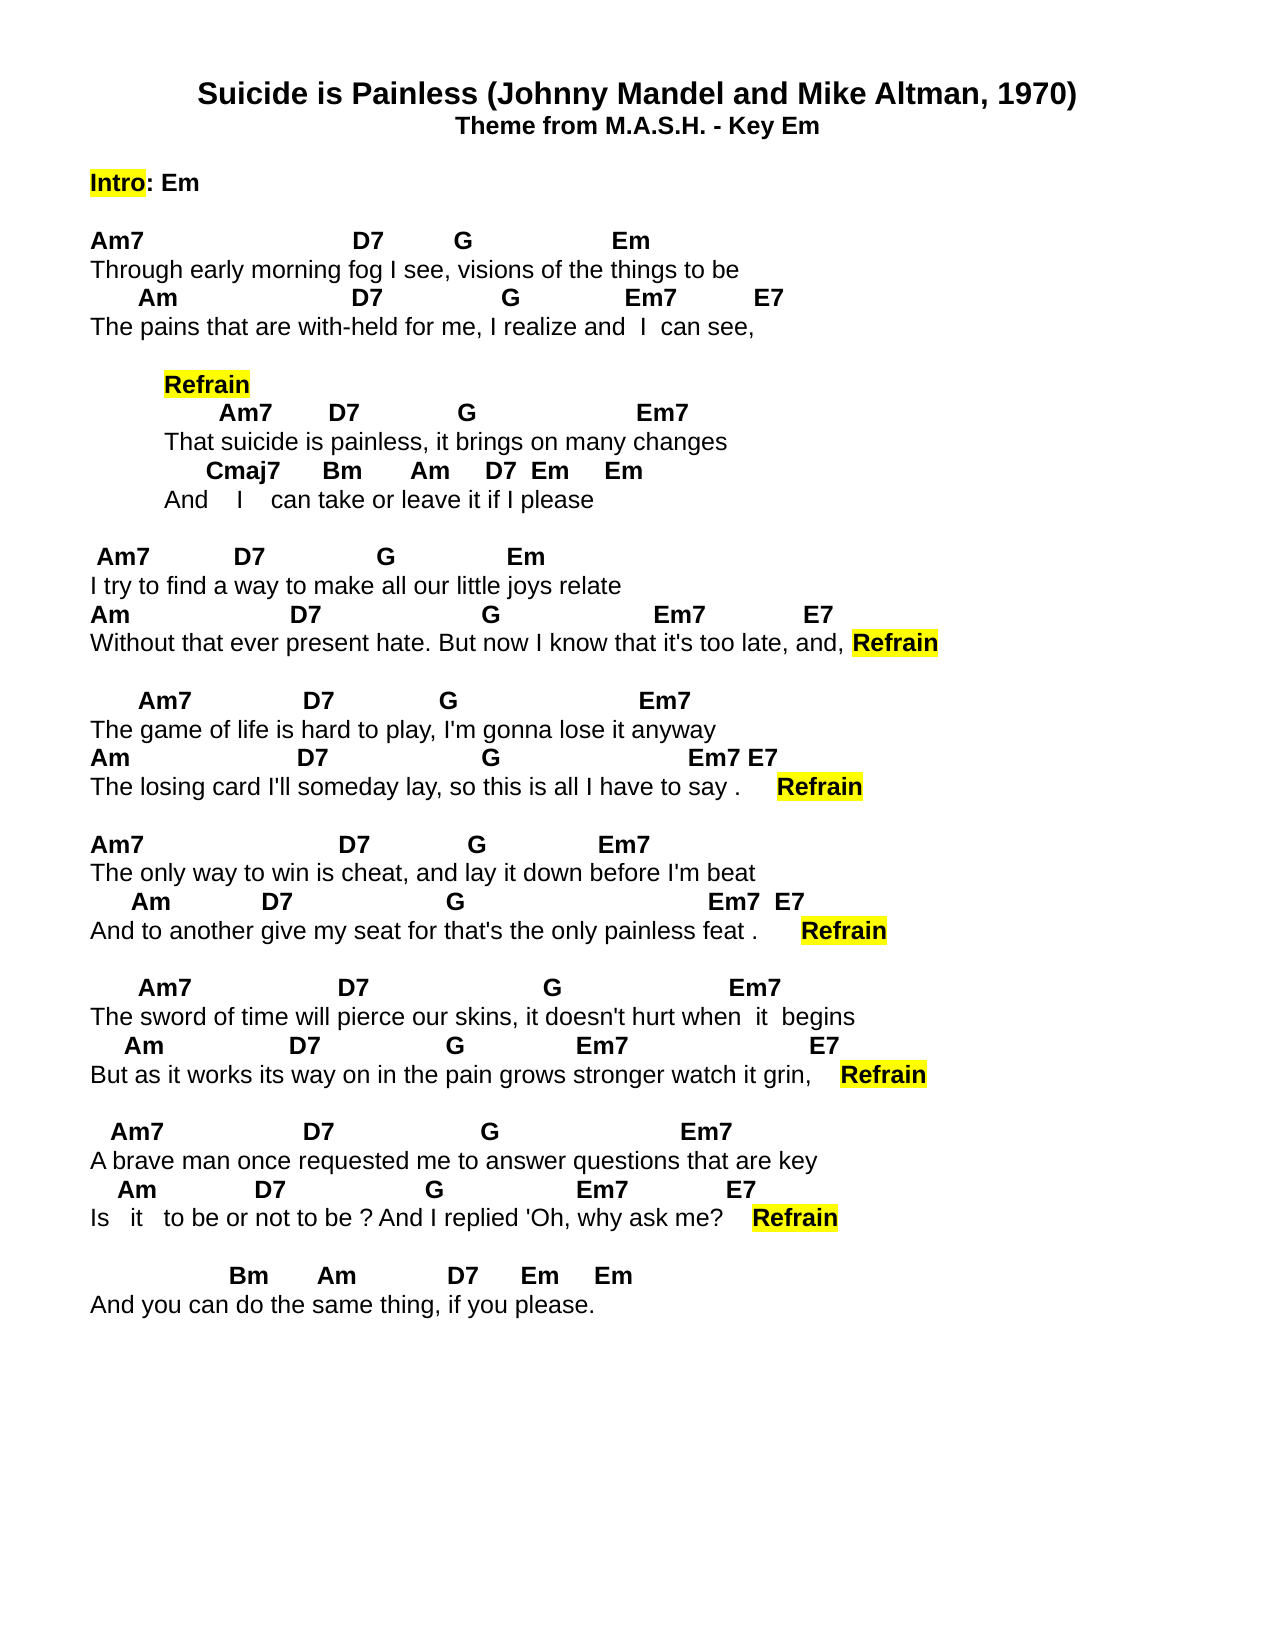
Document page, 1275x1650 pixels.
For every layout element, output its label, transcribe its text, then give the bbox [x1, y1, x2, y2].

text Am7 D7 G Em7 [90, 686, 1185, 715]
text Suicide is Painless (Johnny Mandel and Mike Altman, 1970) [90, 75, 1185, 111]
text Through early morning fog I see, visions of the things to be [90, 255, 1185, 283]
text But as it works its way on in the pain grows stronger watch it grin, Refrain [90, 1060, 1185, 1088]
text A brave man once requested me to answer questions that are key [90, 1146, 1185, 1175]
text And to another give my seat for that's the only painless feat . Refrain [90, 916, 1185, 945]
text Bm Am D7 Em Em [90, 1261, 1185, 1290]
text Am7 D7 G Em7 [90, 830, 1185, 858]
text The losing card I'll someday lay, so this is all I have to say . Refrain [90, 772, 1185, 801]
text Without that ever present hate. But now I know that it's too late, and, Refrain [90, 628, 1185, 657]
text Theme from M.A.S.H. - Key Em [90, 111, 1185, 140]
text Intro: Em [90, 168, 1185, 197]
text Am7 D7 G Em7 [164, 398, 1185, 427]
text Am D7 G Em7 E7 [90, 600, 1185, 628]
text Am D7 G Em7 E7 [90, 887, 1185, 916]
text Am7 D7 G Em7 [90, 1117, 1185, 1146]
text Am D7 G Em7 E7 [90, 283, 1185, 312]
text And I can take or leave it if I please [164, 485, 1185, 513]
text The only way to win is cheat, and lay it down before I'm beat [90, 858, 1185, 887]
text Am D7 G Em7 E7 [90, 743, 1185, 772]
text That suicide is painless, it brings on many changes [164, 427, 1185, 456]
text Am7 D7 G Em [90, 226, 1185, 255]
text The pains that are with-held for me, I realize and I can see, [90, 312, 1185, 341]
text I try to find a way to make all our little joys relate [90, 571, 1185, 600]
text Refrain [164, 370, 1185, 398]
text Cmaj7 Bm Am D7 Em Em [164, 456, 1185, 485]
text Am7 D7 G Em7 [90, 973, 1185, 1002]
text The sword of time will pierce our skins, it doesn't hurt when it begins [90, 1002, 1185, 1031]
text Am7 D7 G Em [90, 542, 1185, 571]
text Am D7 G Em7 E7 [90, 1031, 1185, 1060]
text The game of life is hard to play, I'm gonna lose it anyway [90, 715, 1185, 743]
text Is it to be or not to be ? And I replied 'Oh, why ask me? Refrain [90, 1203, 1185, 1232]
text Am D7 G Em7 E7 [90, 1175, 1185, 1203]
text And you can do the same thing, if you please. [90, 1290, 1185, 1318]
